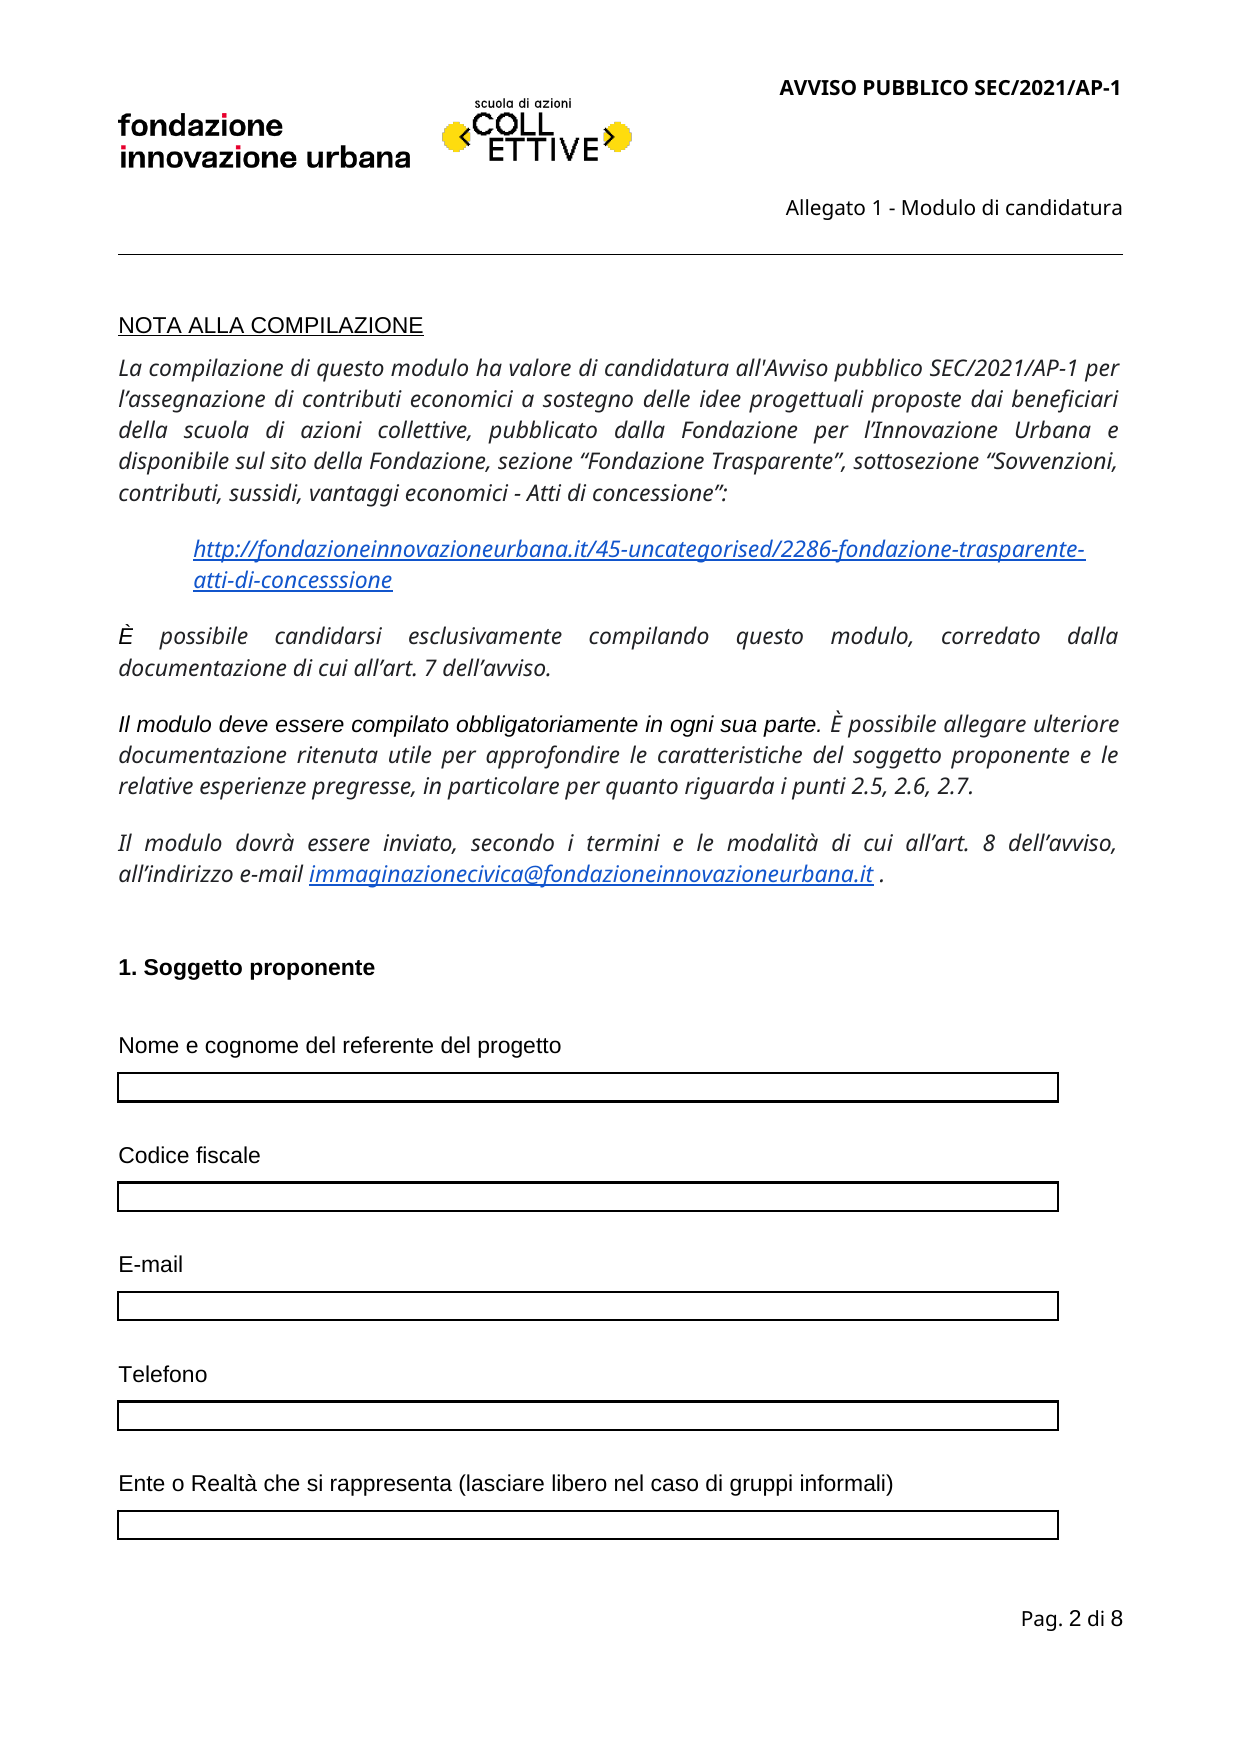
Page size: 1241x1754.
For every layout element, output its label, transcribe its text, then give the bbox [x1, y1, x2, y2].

text http://fondazioneinnovazioneurbana.it/45-uncategorised/2286-fondazione-trasparente-atti-di-concesssione [193, 533, 1122, 595]
table_header [119, 1184, 1057, 1210]
text 1. Soggetto proponente [118, 953, 1122, 980]
text È possibile candidarsi esclusivamente compilando questo modulo, corredato dalla documentazione di cui all’art. 7 dell’avviso. [118, 620, 1122, 683]
text La compilazione di questo modulo ha valore di candidatura all'Avviso pubblico SEC/2021/AP-1 per l’assegnazione di contributi economici a sostegno delle idee progettuali proposte dai beneficiari della scuola di azioni collettive, pubblicato dalla Fondazione per l’Innovazione Urbana e disponibile sul sito della Fondazione, sezione “Fondazione Trasparente”, sottosezione “Sovvenzioni, contributi, sussidi, vantaggi economici - Atti di concessione”: [118, 351, 1122, 508]
text Codice fiscale [118, 1142, 1122, 1168]
text E-mail [118, 1251, 1122, 1278]
table_header [119, 1403, 1057, 1429]
text Telefono [118, 1361, 1122, 1387]
table_header [119, 1512, 1057, 1538]
text NOTA ALLA COMPILAZIONE [118, 312, 1122, 338]
text Ente o Realtà che si rappresenta (lasciare libero nel caso di gruppi informali) [118, 1470, 1122, 1497]
table_header [119, 1293, 1057, 1319]
text [118, 1540, 1122, 1567]
text Il modulo deve essere compilato obbligatoriamente in ogni sua parte. È possibile allegare ulteriore documentazione ritenuta utile per approfondire le caratteristiche del soggetto proponente e le relative esperienze pregresse, in particolare per quanto riguarda i punti 2.5, 2.6, 2.7. [118, 708, 1122, 801]
text Nome e cognome del referente del progetto [118, 1032, 1122, 1059]
table_header [119, 1074, 1057, 1100]
text Il modulo dovrà essere inviato, secondo i termini e le modalità di cui all’art. 8 dell’avviso, all’indirizzo e-mail immaginazionecivica@fondazioneinnovazioneurbana.it . [118, 826, 1122, 889]
